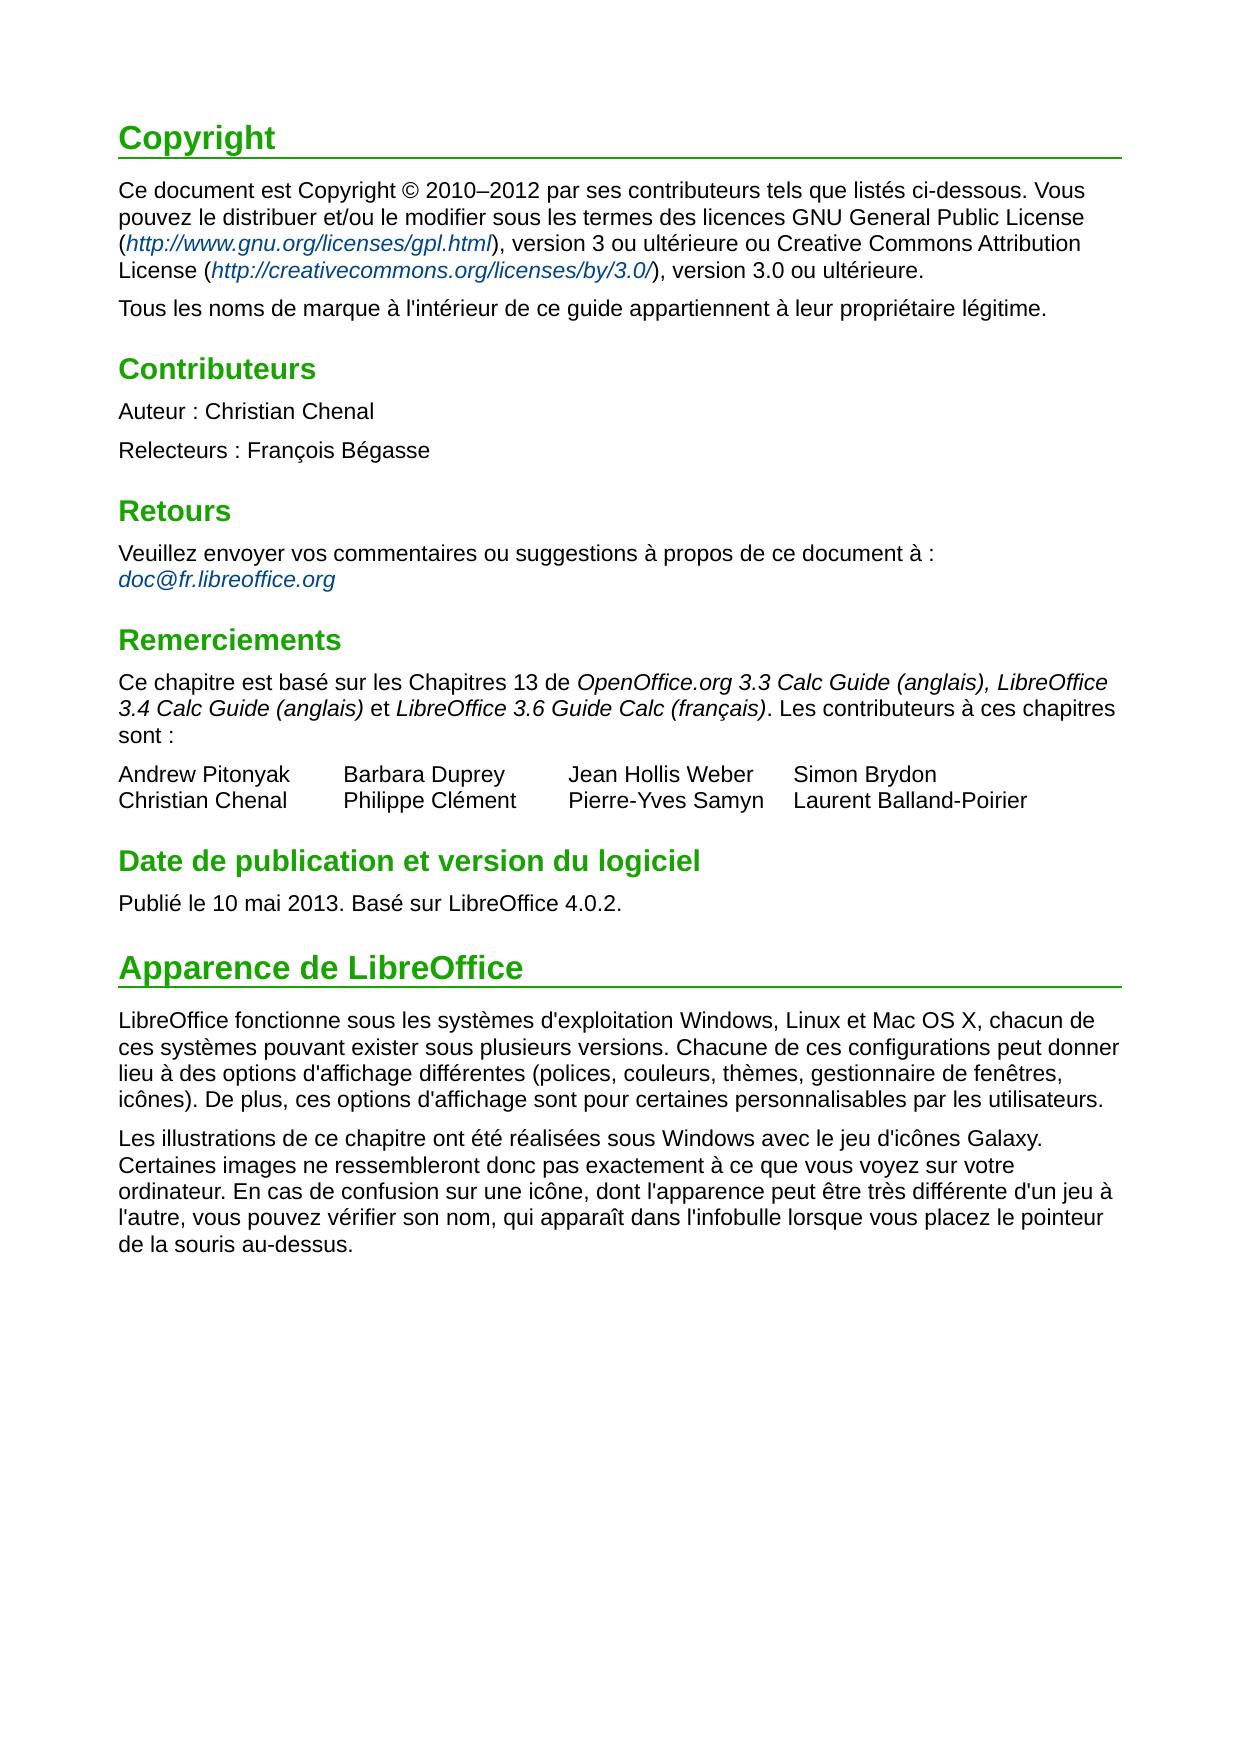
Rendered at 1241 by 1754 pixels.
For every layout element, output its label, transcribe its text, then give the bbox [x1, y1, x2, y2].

text Ce chapitre est basé sur les Chapitres 13 de OpenOffice.org 3.3 Calc Guide (anglais), LibreOffice 3.4 Calc Guide (anglais) et LibreOffice 3.6 Guide Calc (français). Les contributeurs à ces chapitres sont : [118, 669, 1122, 748]
text Tous les noms de marque à l'intérieur de ce guide appartiennent à leur propriétaire légitime. [118, 295, 1122, 322]
subtitle Copyright [118, 118, 1122, 157]
text Ce document est Copyright © 2010–2012 par ses contributeurs tels que listés ci-dessous. Vous pouvez le distribuer et/ou le modifier sous les termes des licences GNU General Public License (http://www.gnu.org/licenses/gpl.html), version 3 ou ultérieure ou Creative Commons Attribution License (http://creativecommons.org/licenses/by/3.0/), version 3.0 ou ultérieure. [118, 177, 1122, 283]
text Remerciements [118, 622, 1122, 657]
text Relecteurs : François Bégasse [118, 437, 1122, 463]
text Date de publication et version du logiciel [118, 843, 1122, 877]
text LibreOffice fonctionne sous les systèmes d'exploitation Windows, Linux et Mac OS X, chacun de ces systèmes pouvant exister sous plusieurs versions. Chacune de ces configurations peut donner lieu à des options d'affichage différentes (polices, couleurs, thèmes, gestionnaire de fenêtres, icônes). De plus, ces options d'affichage sont pour certaines personnalisables par les utilisateurs. [118, 1007, 1122, 1113]
text Contributeurs [118, 351, 1122, 386]
text Les illustrations de ce chapitre ont été réalisées sous Windows avec le jeu d'icônes Galaxy. Certaines images ne ressembleront donc pas exactement à ce que vous voyez sur votre ordinateur. En cas de confusion sur une icône, dont l'apparence peut être très différente d'un jeu à l'autre, vous pouvez vérifier son nom, qui apparaît dans l'infobulle lorsque vous placez le pointeur de la souris au-dessus. [118, 1125, 1122, 1257]
text Andrew Pitonyak Barbara Duprey Jean Hollis Weber Simon Brydon Christian Chenal Philippe Clément Pierre-Yves Samyn Laurent Balland-Poirier [118, 761, 1122, 813]
text Publié le 10 mai 2013. Basé sur LibreOffice 4.0.2. [118, 890, 1122, 916]
text Veuillez envoyer vos commentaires ou suggestions à propos de ce document à : doc@fr.libreoffice.org [118, 540, 1122, 593]
subtitle Apparence de LibreOffice [118, 948, 1122, 986]
text Retours [118, 493, 1122, 527]
text Auteur : Christian Chenal [118, 398, 1122, 424]
